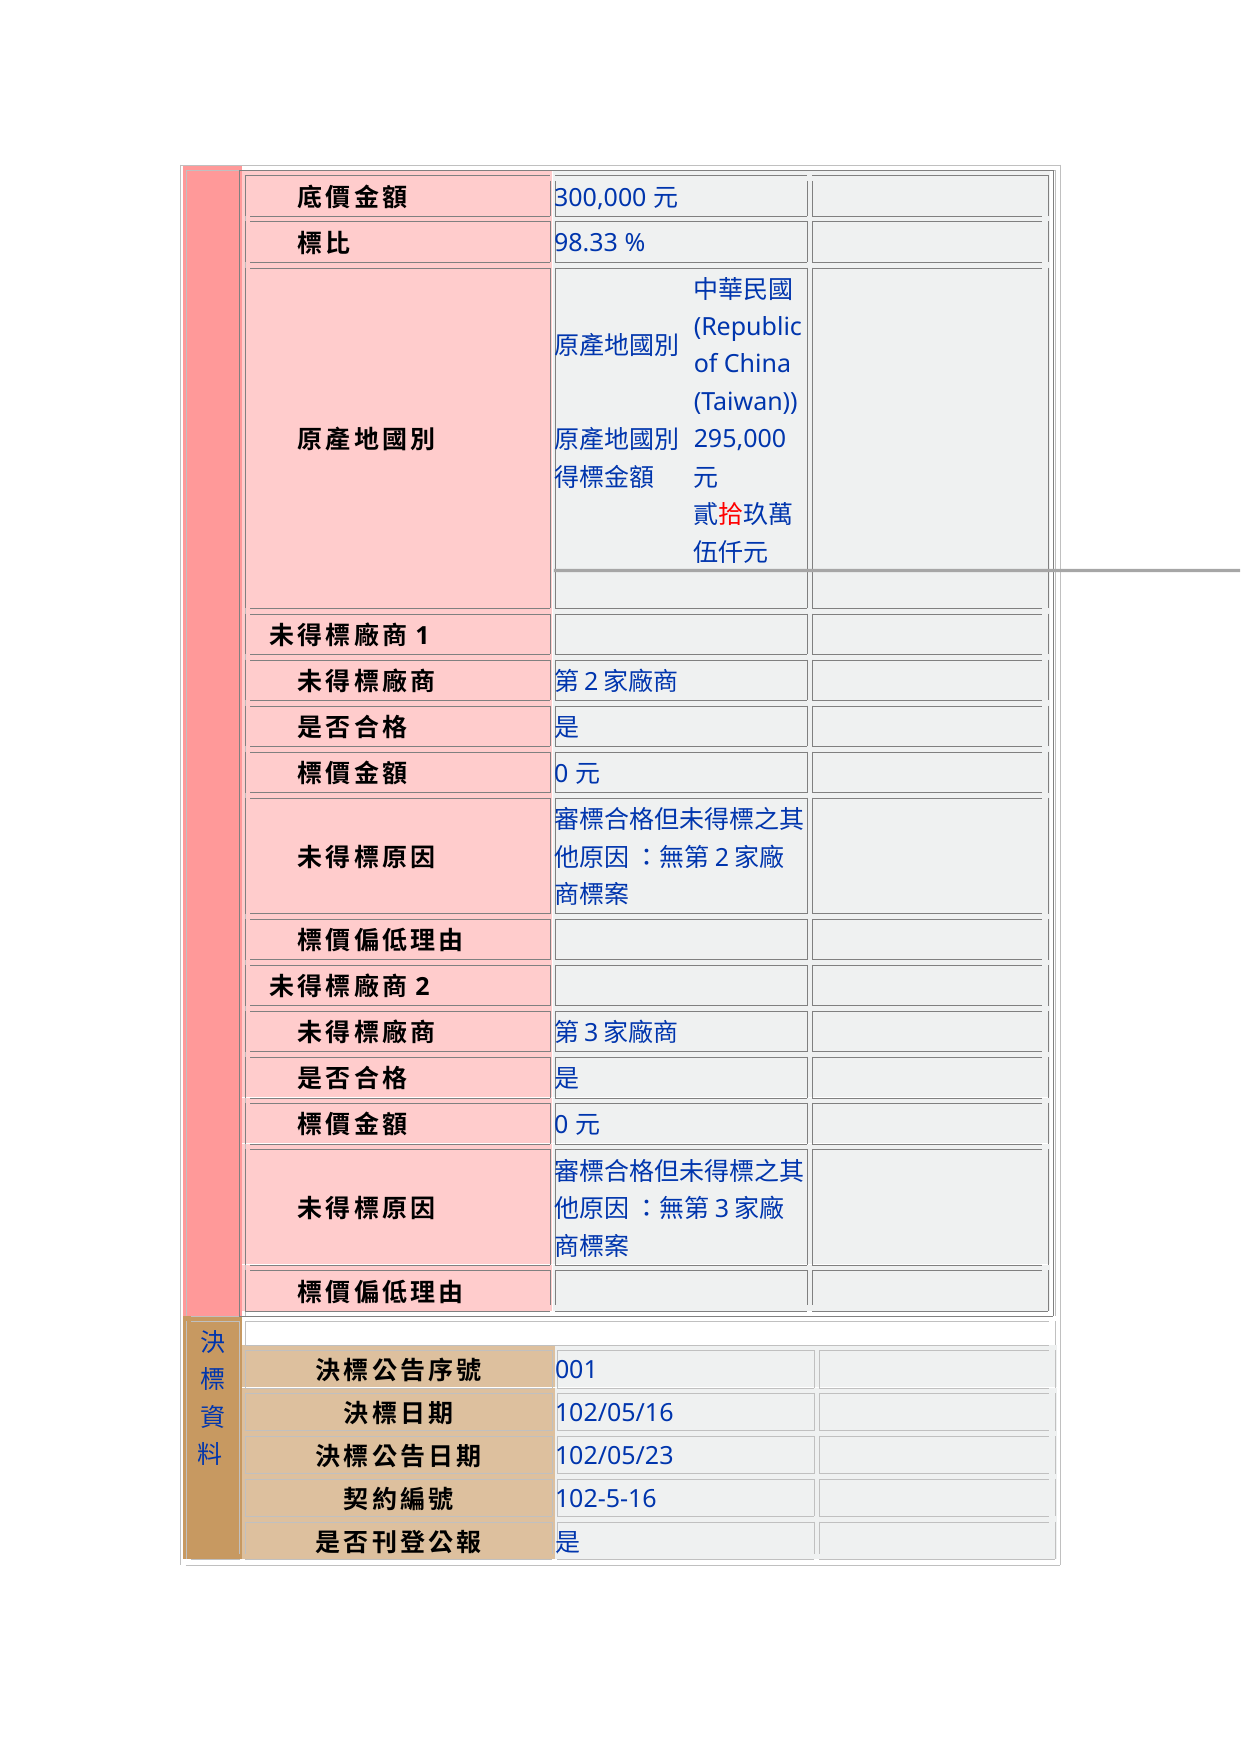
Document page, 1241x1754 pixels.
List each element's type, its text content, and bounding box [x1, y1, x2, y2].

table_cell [810, 1144, 1050, 1264]
table_cell [810, 1005, 1050, 1051]
table_cell [555, 1322, 817, 1344]
table_cell [556, 920, 807, 959]
table_cell [817, 1516, 1057, 1559]
table_cell [810, 1265, 1050, 1311]
table_cell 第3家廠商 [553, 1005, 810, 1051]
table_cell [817, 1430, 1057, 1473]
table_cell [242, 1317, 555, 1344]
table_cell 是否合格 [246, 700, 552, 746]
table_cell [556, 573, 807, 606]
table_cell [813, 573, 1048, 608]
table_cell 102-5-16 [555, 1473, 817, 1516]
table_cell 未得標廠商 [246, 654, 552, 700]
table_cell [810, 216, 1050, 262]
table_cell [555, 1317, 817, 1321]
table_cell 未得標原因 [246, 792, 552, 913]
table_cell 原產地國別 得標金額 [556, 419, 693, 568]
table_cell 98.33 % [553, 216, 810, 262]
table_cell [810, 171, 1050, 216]
table_cell [817, 1345, 1057, 1387]
table_cell [810, 1051, 1050, 1097]
table_cell 295,000元 貳拾玖萬伍仟元 [694, 419, 807, 568]
table_cell [246, 171, 1053, 1316]
table_cell [556, 966, 807, 1005]
table_cell [810, 262, 1050, 568]
table_cell 審標合格但未得標之其他原因 ：無第3家廠商標案 [553, 1144, 810, 1264]
table_cell 底價金額 [242, 171, 552, 216]
table_cell [810, 746, 1050, 792]
table_cell 原產地國別 [246, 262, 552, 608]
table_cell 契約編號 [242, 1473, 555, 1516]
table_cell 標價金額 [246, 746, 552, 792]
table_header 原產地國別 [556, 269, 693, 419]
table_cell 決 標 資 料 [183, 1316, 242, 1559]
table_cell 未得標廠商 [246, 1005, 552, 1051]
table_cell 102/05/16 [555, 1388, 817, 1430]
table_cell [242, 166, 1057, 568]
table_cell 是否合格 [246, 1051, 552, 1097]
table_cell 300,000 元 [553, 171, 810, 216]
table_cell 標價金額 [246, 1098, 552, 1143]
table_cell 102/05/23 [555, 1430, 817, 1473]
table_cell [817, 1316, 1057, 1344]
table_cell 是否刊登公報 [242, 1516, 555, 1559]
table_cell [553, 913, 810, 959]
table_cell 標比 [246, 216, 552, 262]
table_cell 第2家廠商 [553, 654, 810, 700]
table_cell [553, 262, 810, 568]
table_cell 決標公告日期 [242, 1430, 555, 1473]
table_cell 是 [555, 1516, 817, 1559]
table_cell 是 [553, 1051, 810, 1097]
table_cell [553, 959, 810, 1005]
table_cell 001 [555, 1346, 817, 1387]
table_cell [556, 615, 807, 654]
table_cell [810, 608, 1050, 654]
table_cell 未得標廠商2 [246, 959, 552, 1005]
table_cell 審標合格但未得標之其他原因 ：無第2家廠商標案 [553, 792, 810, 913]
table_cell [810, 913, 1050, 959]
table_cell [817, 1473, 1057, 1516]
table_cell 未得標廠商1 [246, 608, 552, 654]
table_cell [553, 1265, 810, 1311]
table_cell 標價偏低理由 [246, 1265, 552, 1311]
table_cell [246, 1322, 555, 1344]
table_cell 是 [553, 700, 810, 746]
table_cell [810, 700, 1050, 746]
table_cell 未得標原因 [246, 1144, 552, 1264]
table_cell 決標公告序號 [242, 1345, 555, 1387]
table_cell 標價偏低理由 [246, 913, 552, 959]
table_cell [553, 608, 810, 654]
table_cell [183, 166, 242, 1316]
table_cell 0 元 [553, 1098, 810, 1143]
table_cell [810, 1098, 1050, 1143]
table_cell 0 元 [553, 746, 810, 792]
table_cell [810, 959, 1050, 1005]
table_cell [810, 654, 1050, 700]
table_cell [810, 792, 1050, 913]
table_cell [817, 1388, 1057, 1430]
table_cell 決標日期 [242, 1388, 555, 1430]
table_header 中華民國(Republic of China (Taiwan)) [694, 269, 807, 419]
